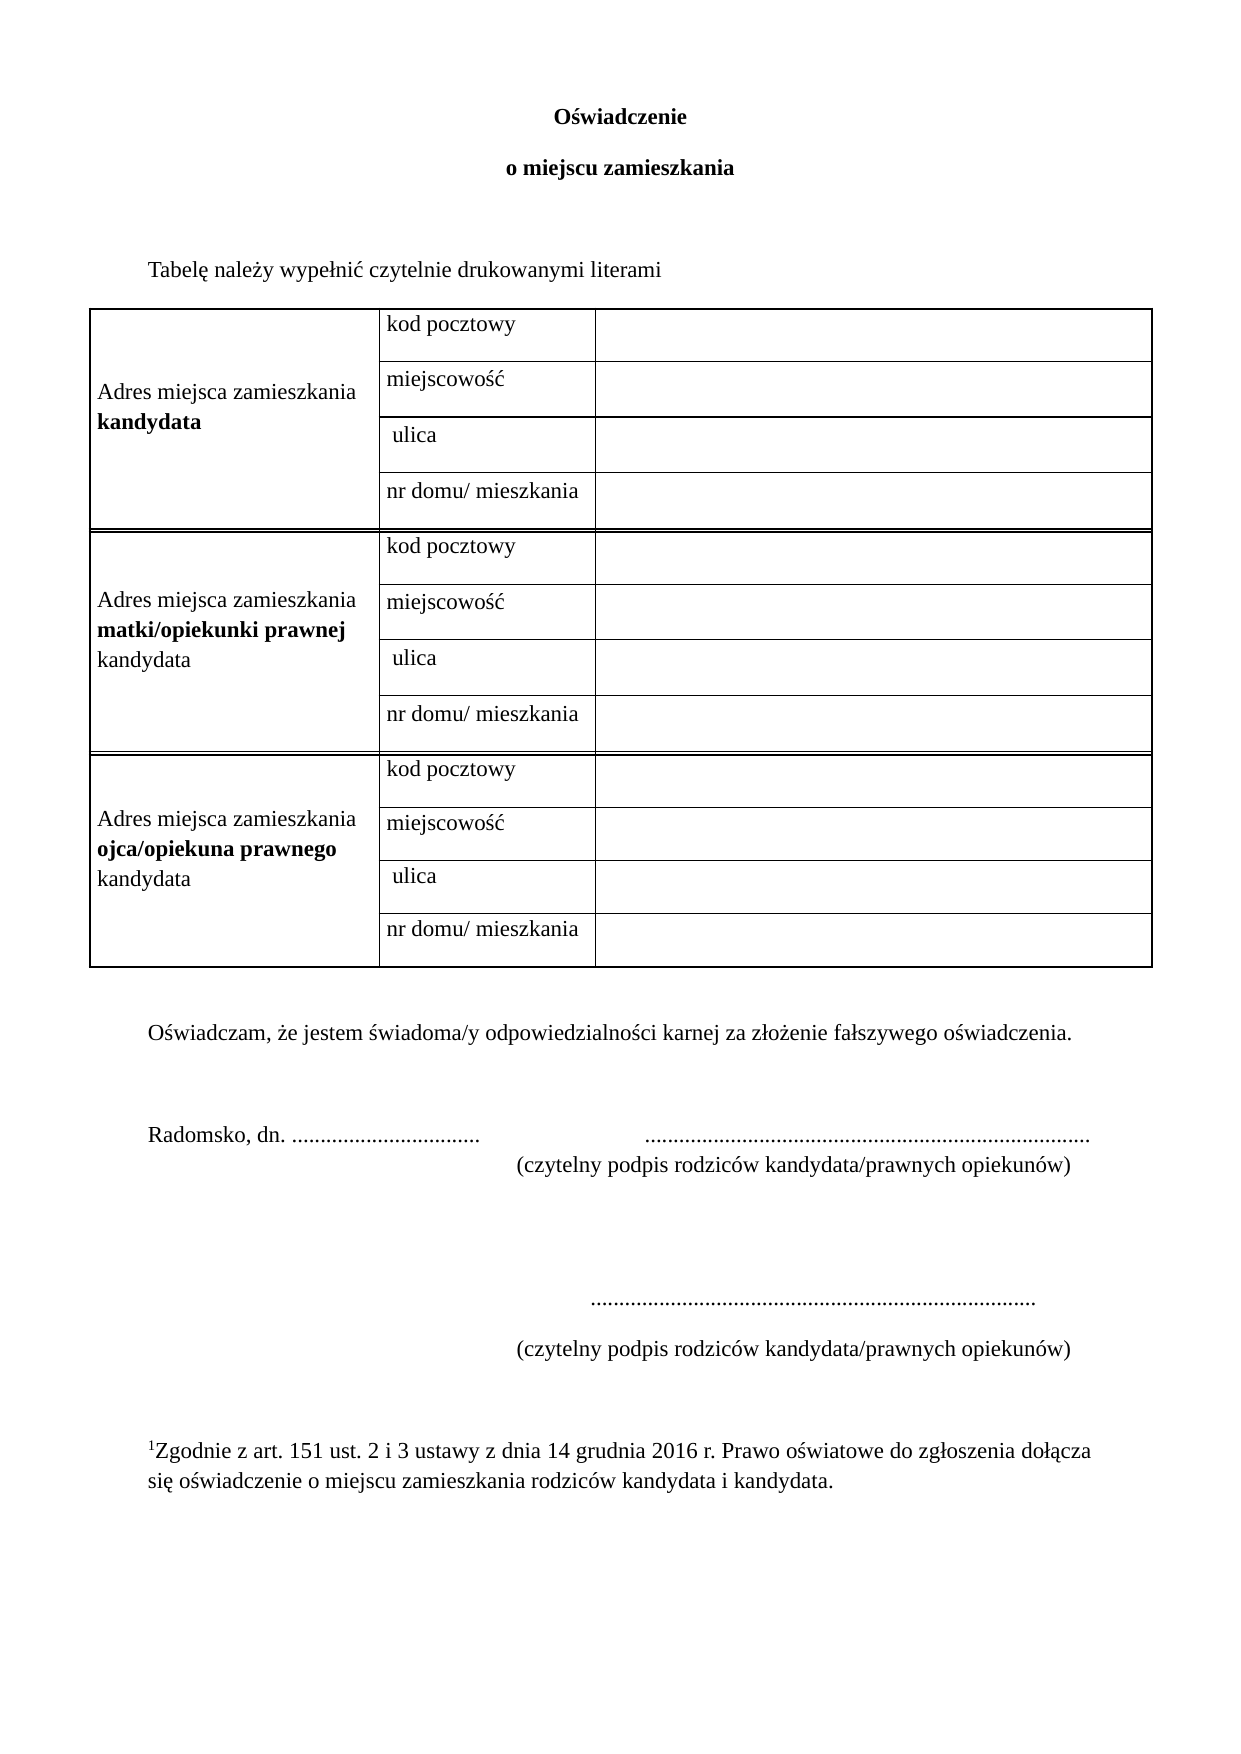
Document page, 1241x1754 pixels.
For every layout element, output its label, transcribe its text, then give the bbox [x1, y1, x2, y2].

table_cell [596, 914, 1151, 966]
table_cell [596, 808, 1151, 860]
table_cell ulica [380, 418, 595, 472]
table_cell Adres miejsca zamieszkania matki/opiekunki prawnej kandydata [91, 533, 379, 751]
text Tabelę należy wypełnić czytelnie drukowanymi literami [148, 257, 1093, 283]
table_cell [596, 533, 1151, 584]
table_cell nr domu/ mieszkania [380, 914, 595, 966]
text 1Zgodnie z art. 151 ust. 2 i 3 ustawy z dnia 14 grudnia 2016 r. Prawo oświatowe do zgłoszenia dołącza się oświadczenie o miejscu zamieszkania rodziców kandydata i kandydata. [148, 1437, 1093, 1493]
table_cell miejscowość [380, 585, 595, 639]
text o miejscu zamieszkania [148, 154, 1093, 181]
table_cell miejscowość [380, 362, 595, 416]
table_cell [596, 473, 1151, 528]
table_cell ulica [380, 861, 595, 913]
table_header [596, 310, 1151, 361]
table_header Adres miejsca zamieszkania kandydata [91, 310, 379, 528]
table_cell [596, 418, 1151, 472]
table_cell kod pocztowy [380, 756, 595, 807]
table_cell [596, 640, 1151, 695]
table_cell miejscowość [380, 808, 595, 860]
table_cell [596, 861, 1151, 913]
table_cell [596, 696, 1151, 751]
text Oświadczam, że jestem świadoma/y odpowiedzialności karnej za złożenie fałszywego oświadczenia. [148, 1019, 1093, 1045]
text Radomsko, dn. ................................. .............................................................................. (czytelny podpis rodziców kandydata/prawnych opiekunów) [148, 1121, 1093, 1178]
table_cell ulica [380, 640, 595, 695]
table_cell [596, 362, 1151, 416]
table_header kod pocztowy [380, 310, 595, 361]
table_cell [596, 756, 1151, 807]
text (czytelny podpis rodziców kandydata/prawnych opiekunów) [443, 1335, 1093, 1361]
table_cell nr domu/ mieszkania [380, 473, 595, 528]
table_cell [596, 585, 1151, 639]
table_cell Adres miejsca zamieszkania ojca/opiekuna prawnego kandydata [91, 756, 379, 966]
table_cell kod pocztowy [380, 533, 595, 584]
text Oświadczenie [148, 103, 1093, 130]
text .............................................................................. [590, 1253, 1093, 1310]
table_cell nr domu/ mieszkania [380, 696, 595, 751]
